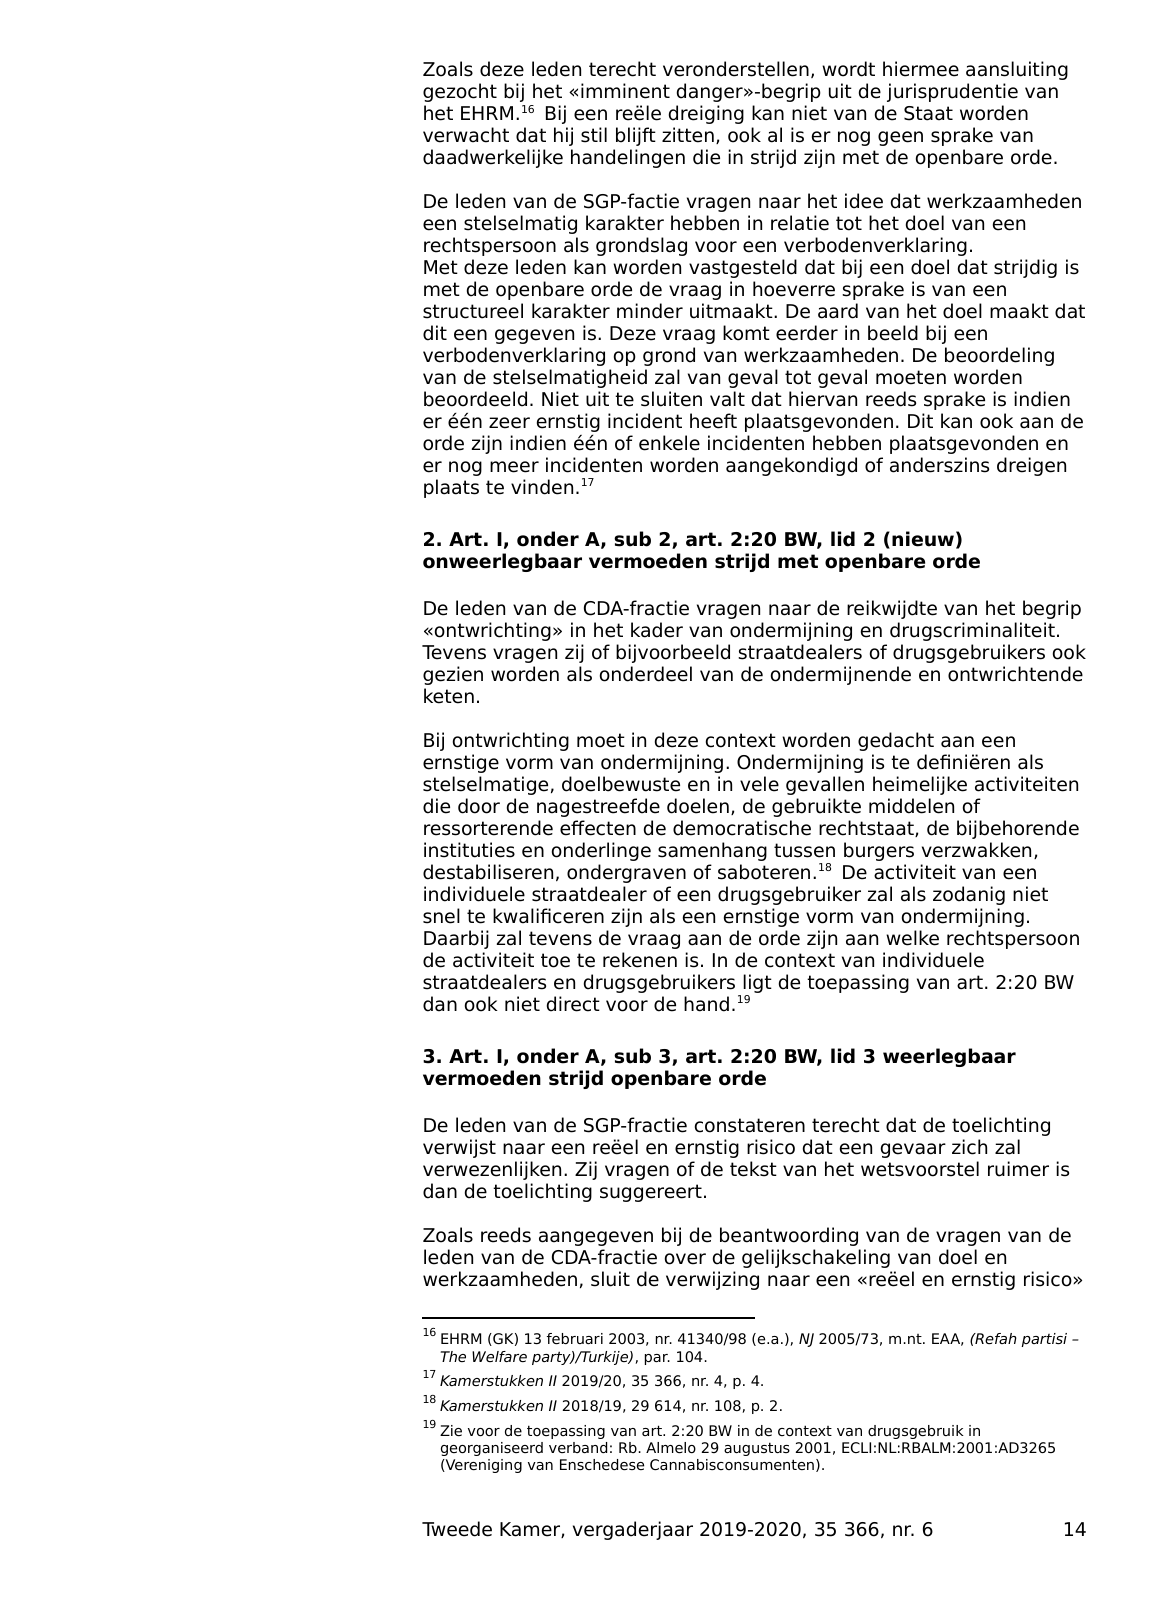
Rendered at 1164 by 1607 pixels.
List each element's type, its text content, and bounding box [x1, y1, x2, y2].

text Kamerstukken II 2019/20, 35 366, nr. 4, p. 4. [422, 1368, 1087, 1391]
text Zie voor de toepassing van art. 2:20 BW in de context van drugsgebruik in georganiseerd verband: Rb. Almelo 29 augustus 2001, ECLI:NL:RBALM:2001:AD3265 (Vereniging van Enschedese Cannabisconsumenten). [422, 1418, 1087, 1474]
text EHRM (GK) 13 februari 2003, nr. 41340/98 (e.a.), NJ 2005/73, m.nt. EAA, (Refah partisi – The Welfare party)/Turkije), par. 104. [422, 1327, 1087, 1366]
text Zoals deze leden terecht veronderstellen, wordt hiermee aansluiting gezocht bij het «imminent danger»-begrip uit de jurisprudentie van het EHRM. Bij een reële dreiging kan niet van de Staat worden verwacht dat hij stil blijft zitten, ook al is er nog geen sprake van daadwerkelijke handelingen die in strijd zijn met de openbare orde. [422, 59, 1087, 169]
text De leden van de CDA-fractie vragen naar de reikwijdte van het begrip «ontwrichting» in het kader van ondermijning en drugscriminaliteit. Tevens vragen zij of bijvoorbeeld straatdealers of drugsgebruikers ook gezien worden als onderdeel van de ondermijnende en ontwrichtende keten. [422, 598, 1087, 708]
text Kamerstukken II 2018/19, 29 614, nr. 108, p. 2. [422, 1393, 1087, 1416]
subtitle 3. Art. I, onder A, sub 3, art. 2:20 BW, lid 3 weerlegbaar vermoeden strijd openbare orde [422, 1046, 1087, 1089]
text De leden van de SGP-fractie constateren terecht dat de toelichting verwijst naar een reëel en ernstig risico dat een gevaar zich zal verwezenlijken. Zij vragen of de tekst van het wetsvoorstel ruimer is dan de toelichting suggereert. [422, 1114, 1087, 1202]
text Met deze leden kan worden vastgesteld dat bij een doel dat strijdig is met de openbare orde de vraag in hoeverre sprake is van een structureel karakter minder uitmaakt. De aard van het doel maakt dat dit een gegeven is. Deze vraag komt eerder in beeld bij een verbodenverklaring op grond van werkzaamheden. De beoordeling van de stelselmatigheid zal van geval tot geval moeten worden beoordeeld. Niet uit te sluiten valt dat hiervan reeds sprake is indien er één zeer ernstig incident heeft plaatsgevonden. Dit kan ook aan de orde zijn indien één of enkele incidenten hebben plaatsgevonden en er nog meer incidenten worden aangekondigd of anderszins dreigen plaats te vinden. [422, 257, 1087, 499]
text De leden van de SGP-factie vragen naar het idee dat werkzaamheden een stelselmatig karakter hebben in relatie tot het doel van een rechtspersoon als grondslag voor een verbodenverklaring. [422, 191, 1087, 257]
text Zoals reeds aangegeven bij de beantwoording van de vragen van de leden van de CDA-fractie over de gelijkschakeling van doel en werkzaamheden, sluit de verwijzing naar een «reëel en ernstig risico» [422, 1225, 1087, 1291]
subtitle 2. Art. I, onder A, sub 2, art. 2:20 BW, lid 2 (nieuw) onweerlegbaar vermoeden strijd met openbare orde [422, 529, 1087, 573]
text Bij ontwrichting moet in deze context worden gedacht aan een ernstige vorm van ondermijning. Ondermijning is te definiëren als stelselmatige, doelbewuste en in vele gevallen heimelijke activiteiten die door de nagestreefde doelen, de gebruikte middelen of ressorterende effecten de democratische rechtstaat, de bijbehorende instituties en onderlinge samenhang tussen burgers verzwakken, destabiliseren, ondergraven of saboteren. De activiteit van een individuele straatdealer of een drugsgebruiker zal als zodanig niet snel te kwalificeren zijn als een ernstige vorm van ondermijning. Daarbij zal tevens de vraag aan de orde zijn aan welke rechtspersoon de activiteit toe te rekenen is. In de context van individuele straatdealers en drugsgebruikers ligt de toepassing van art. 2:20 BW dan ook niet direct voor de hand. [422, 730, 1087, 1016]
